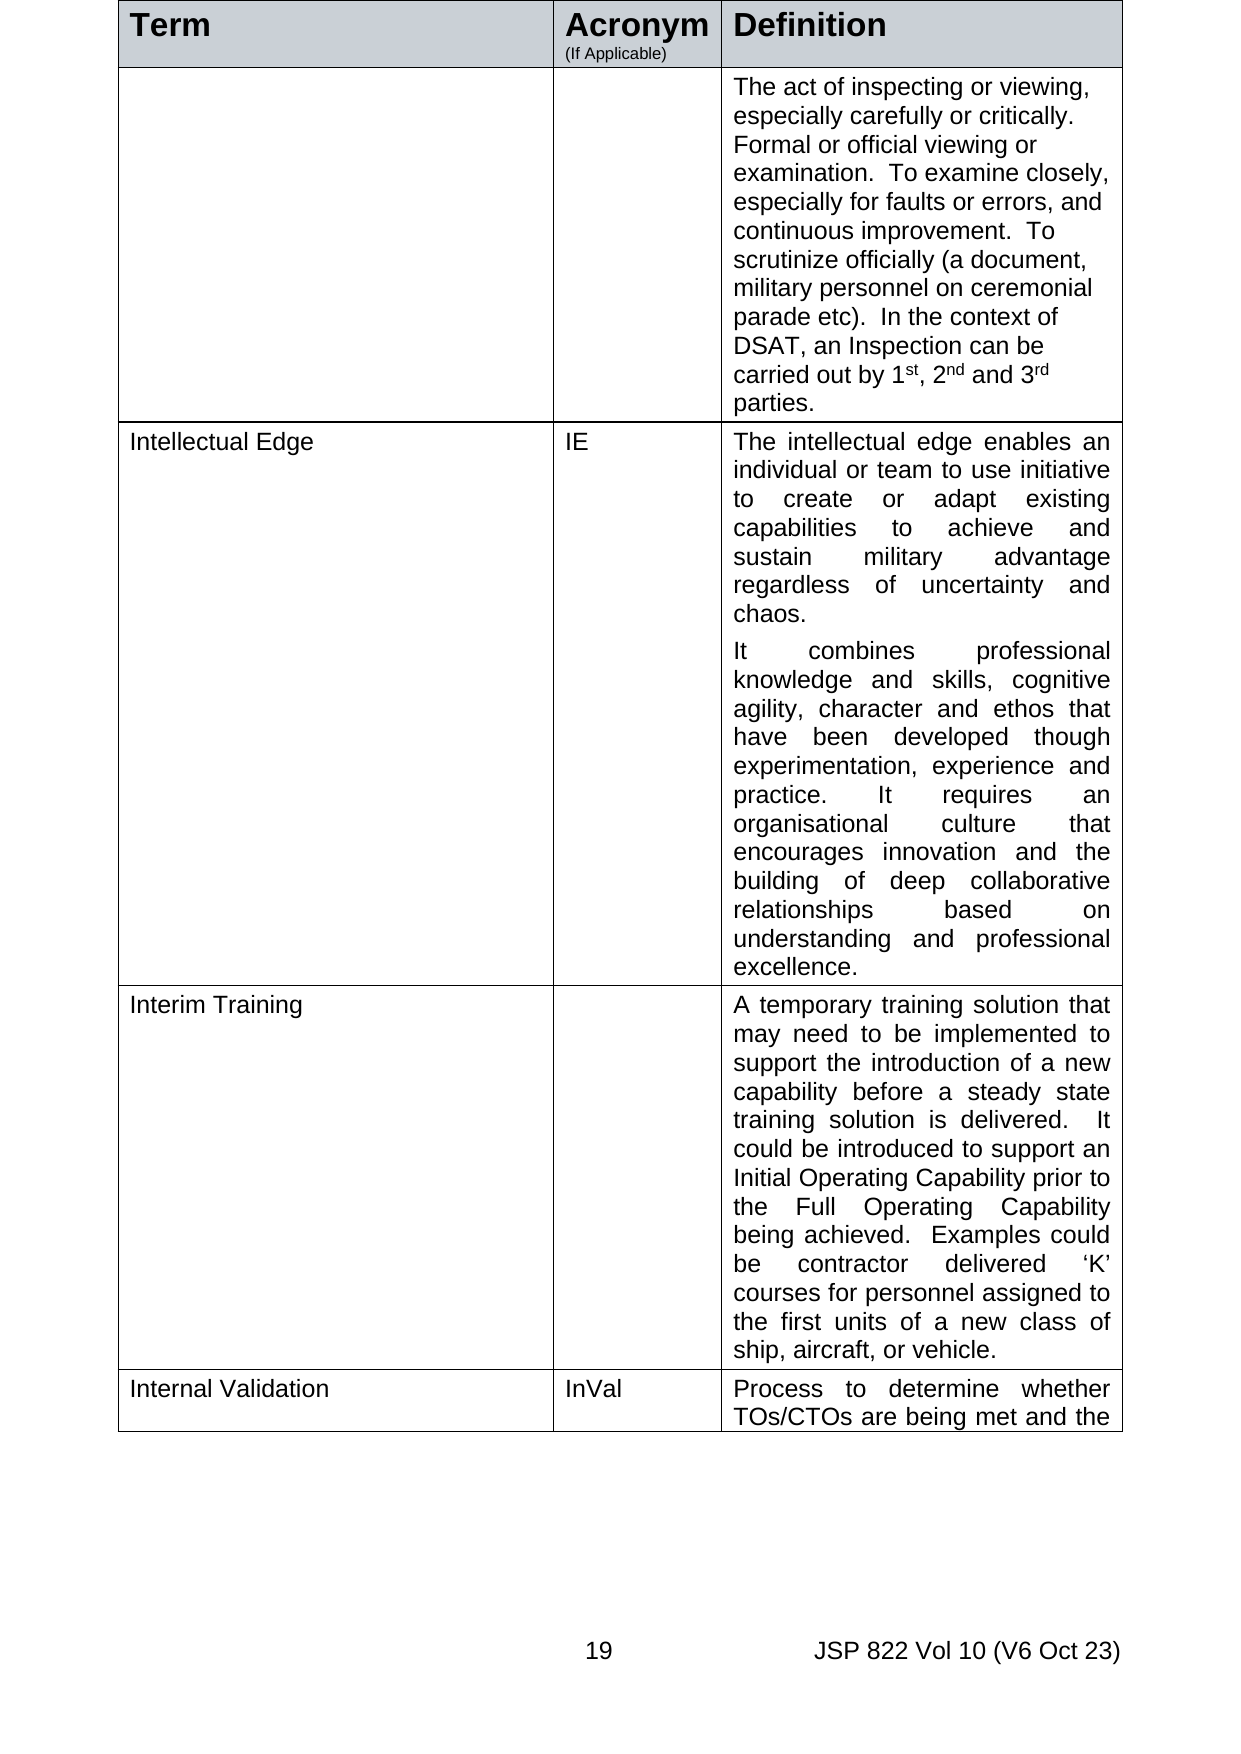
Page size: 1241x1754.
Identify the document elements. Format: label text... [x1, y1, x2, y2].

table_cell Interim Training [119, 986, 553, 1368]
table_header Term [119, 1, 553, 67]
table_cell The intellectual edge enables an individual or team to use initiative to create or adapt existing capabilities to achieve and sustain military advantage regardless of uncertainty and chaos. It combines professional knowledge and skills, cognitive agility, character and ethos that have been developed though experimentation, experience and practice. It requires an organisational culture that encourages innovation and the building of deep collaborative relationships based on understanding and professional excellence. [722, 423, 1122, 985]
table_cell Intellectual Edge [119, 423, 553, 985]
table_header Definition [722, 1, 1122, 67]
table_cell [554, 986, 721, 1368]
table_cell Internal Validation [119, 1370, 553, 1431]
table_cell IE [554, 423, 721, 985]
table_header Acronym (If Applicable) [554, 1, 721, 67]
table_cell A temporary training solution that may need to be implemented to support the introduction of a new capability before a steady state training solution is delivered. It could be introduced to support an Initial Operating Capability prior to the Full Operating Capability being achieved. Examples could be contractor delivered ‘K’ courses for personnel assigned to the first units of a new class of ship, aircraft, or vehicle. [722, 986, 1122, 1368]
table_cell [554, 68, 721, 421]
table_cell Process to determine whether TOs/CTOs are being met and the [722, 1370, 1122, 1431]
table_cell [119, 68, 553, 421]
table_cell The act of inspecting or viewing, especially carefully or critically. Formal or official viewing or examination. To examine closely, especially for faults or errors, and continuous improvement. To scrutinize officially (a document, military personnel on ceremonial parade etc). In the context of DSAT, an Inspection can be carried out by 1st, 2nd and 3rd parties. [722, 68, 1122, 421]
table_cell InVal [554, 1370, 721, 1431]
